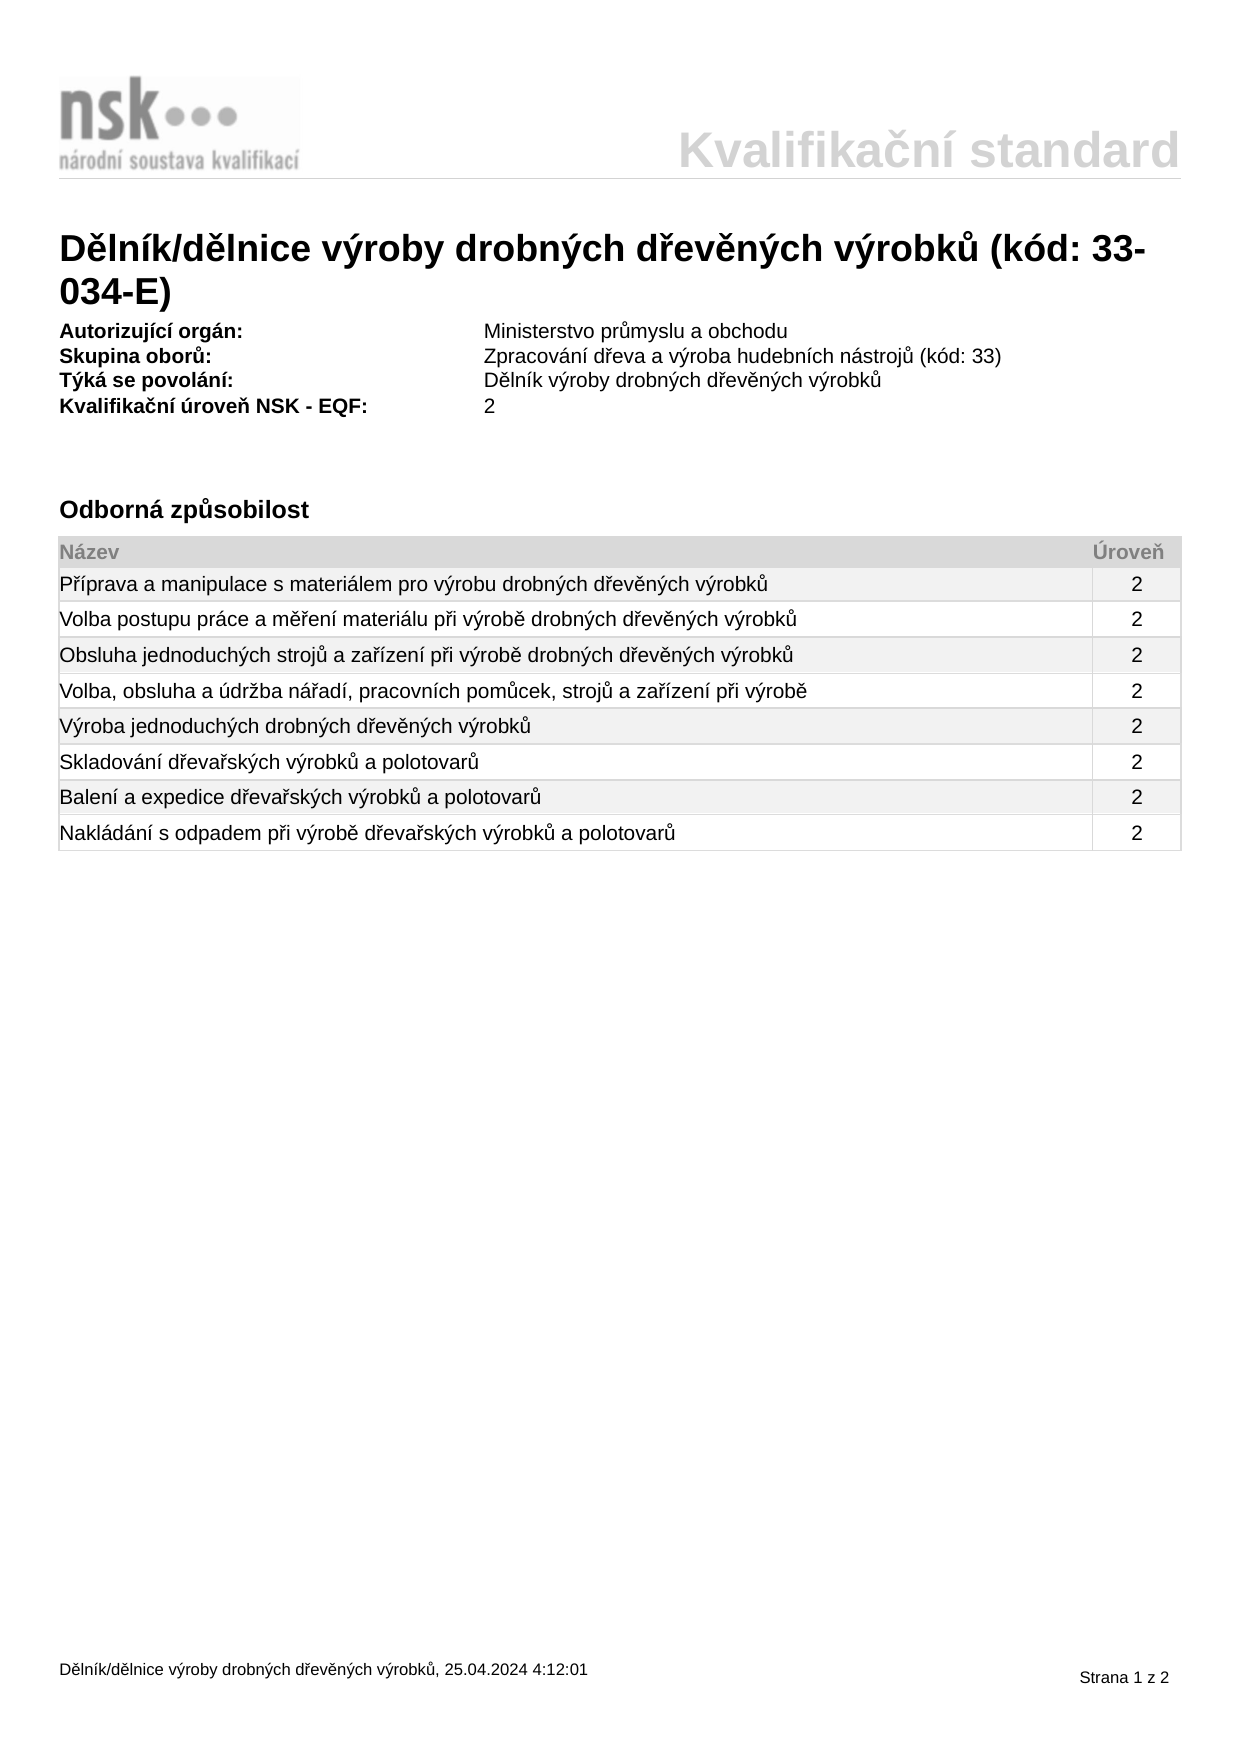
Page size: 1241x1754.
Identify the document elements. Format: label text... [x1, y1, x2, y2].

table_cell Kvalifikační úroveň NSK - EQF: [59, 394, 483, 417]
table_cell 2 [1093, 745, 1180, 779]
table_cell [1093, 1405, 1169, 1659]
table_cell Úroveň [1093, 538, 1180, 566]
table_cell Strana 1 z 2 [862, 1660, 1169, 1696]
picture [58, 59, 621, 172]
table_cell Odborná způsobilost [59, 490, 1181, 524]
table_cell [1093, 196, 1169, 224]
table_cell [862, 1150, 1093, 1404]
table_cell [59, 179, 1181, 196]
table_cell [620, 1150, 626, 1404]
table_cell [1169, 1660, 1181, 1696]
table_cell Zpracování dřeva a výroba hudebních nástrojů (kód: 33) [484, 344, 1181, 368]
table_cell [862, 196, 1093, 224]
table_cell Dělník/dělnice výroby drobných dřevěných výrobků, 25.04.2024 4:12:01 [59, 1660, 862, 1696]
table_cell [484, 313, 620, 319]
table_cell Balení a expedice dřevařských výrobků a polotovarů [60, 781, 1092, 813]
table_cell [484, 524, 620, 536]
table_cell Příprava a manipulace s materiálem pro výrobu drobných dřevěných výrobků [60, 568, 1092, 600]
table_cell [626, 1405, 862, 1659]
table_header Kvalifikační standard [626, 59, 1181, 178]
table_cell [626, 313, 862, 319]
table_cell [862, 1405, 1093, 1659]
table_cell [620, 524, 626, 536]
table_cell [626, 851, 862, 1149]
table_cell [1093, 851, 1169, 1149]
table_cell Nakládání s odpadem při výrobě dřevařských výrobků a polotovarů [60, 815, 1092, 849]
table_cell [484, 172, 620, 178]
table_cell [862, 418, 1093, 489]
table_cell [59, 851, 483, 1149]
table_cell [1169, 418, 1181, 489]
table_cell Volba postupu práce a měření materiálu při výrobě drobných dřevěných výrobků [60, 602, 1092, 636]
table_cell [484, 1150, 620, 1404]
table_cell [626, 1150, 862, 1404]
table_cell Autorizující orgán: [59, 319, 483, 343]
table_cell [484, 196, 620, 224]
table_cell [59, 524, 483, 536]
table_cell Volba, obsluha a údržba nářadí, pracovních pomůcek, strojů a zařízení při výrobě [60, 674, 1092, 707]
table_cell [862, 524, 1093, 536]
table_cell [484, 851, 620, 1149]
table_cell [620, 851, 626, 1149]
table_cell 2 [1093, 568, 1180, 600]
table_cell Skupina oborů: [59, 344, 483, 368]
table_cell [1169, 196, 1181, 224]
table_cell 2 [1093, 638, 1180, 672]
table_cell [620, 418, 626, 489]
table_cell Skladování dřevařských výrobků a polotovarů [60, 745, 1092, 779]
table_cell [626, 196, 862, 224]
table_cell [620, 196, 626, 224]
table_cell [59, 313, 483, 319]
table_cell [484, 1405, 620, 1659]
table_cell 2 [484, 394, 1181, 417]
table_cell Týká se povolání: [59, 368, 483, 392]
table_cell 2 [1093, 602, 1180, 636]
table_cell [1169, 524, 1181, 536]
table_cell Název [60, 538, 1092, 566]
table_cell [626, 524, 862, 536]
table_cell 2 [1093, 709, 1180, 743]
table_cell [1093, 1150, 1169, 1404]
table_cell [620, 1405, 626, 1659]
table_cell [59, 1405, 483, 1659]
table_cell [1169, 851, 1181, 1149]
table_cell [1093, 524, 1169, 536]
table_cell [1169, 1405, 1181, 1659]
table_cell [59, 1150, 483, 1404]
table_cell [1169, 1150, 1181, 1404]
table_cell Obsluha jednoduchých strojů a zařízení při výrobě drobných dřevěných výrobků [60, 638, 1092, 672]
table_cell Dělník výroby drobných dřevěných výrobků [484, 368, 1181, 393]
table_cell 2 [1093, 815, 1180, 849]
table_cell 2 [1093, 674, 1180, 707]
table_cell [1093, 418, 1169, 489]
table_cell Ministerstvo průmyslu a obchodu [484, 319, 1181, 344]
table_cell [59, 172, 483, 178]
table_cell [626, 418, 862, 489]
table_cell [862, 313, 1093, 319]
table_cell Dělník/dělnice výroby drobných dřevěných výrobků (kód: 33-034-E) [59, 224, 1181, 313]
table_cell [484, 418, 620, 489]
table_cell [59, 418, 483, 489]
table_cell [1093, 313, 1169, 319]
table_cell [59, 196, 483, 224]
table_cell [862, 851, 1093, 1149]
table_cell Výroba jednoduchých drobných dřevěných výrobků [60, 709, 1092, 743]
table_header [621, 59, 626, 172]
table_cell 2 [1093, 781, 1180, 813]
table_cell [1169, 313, 1181, 319]
